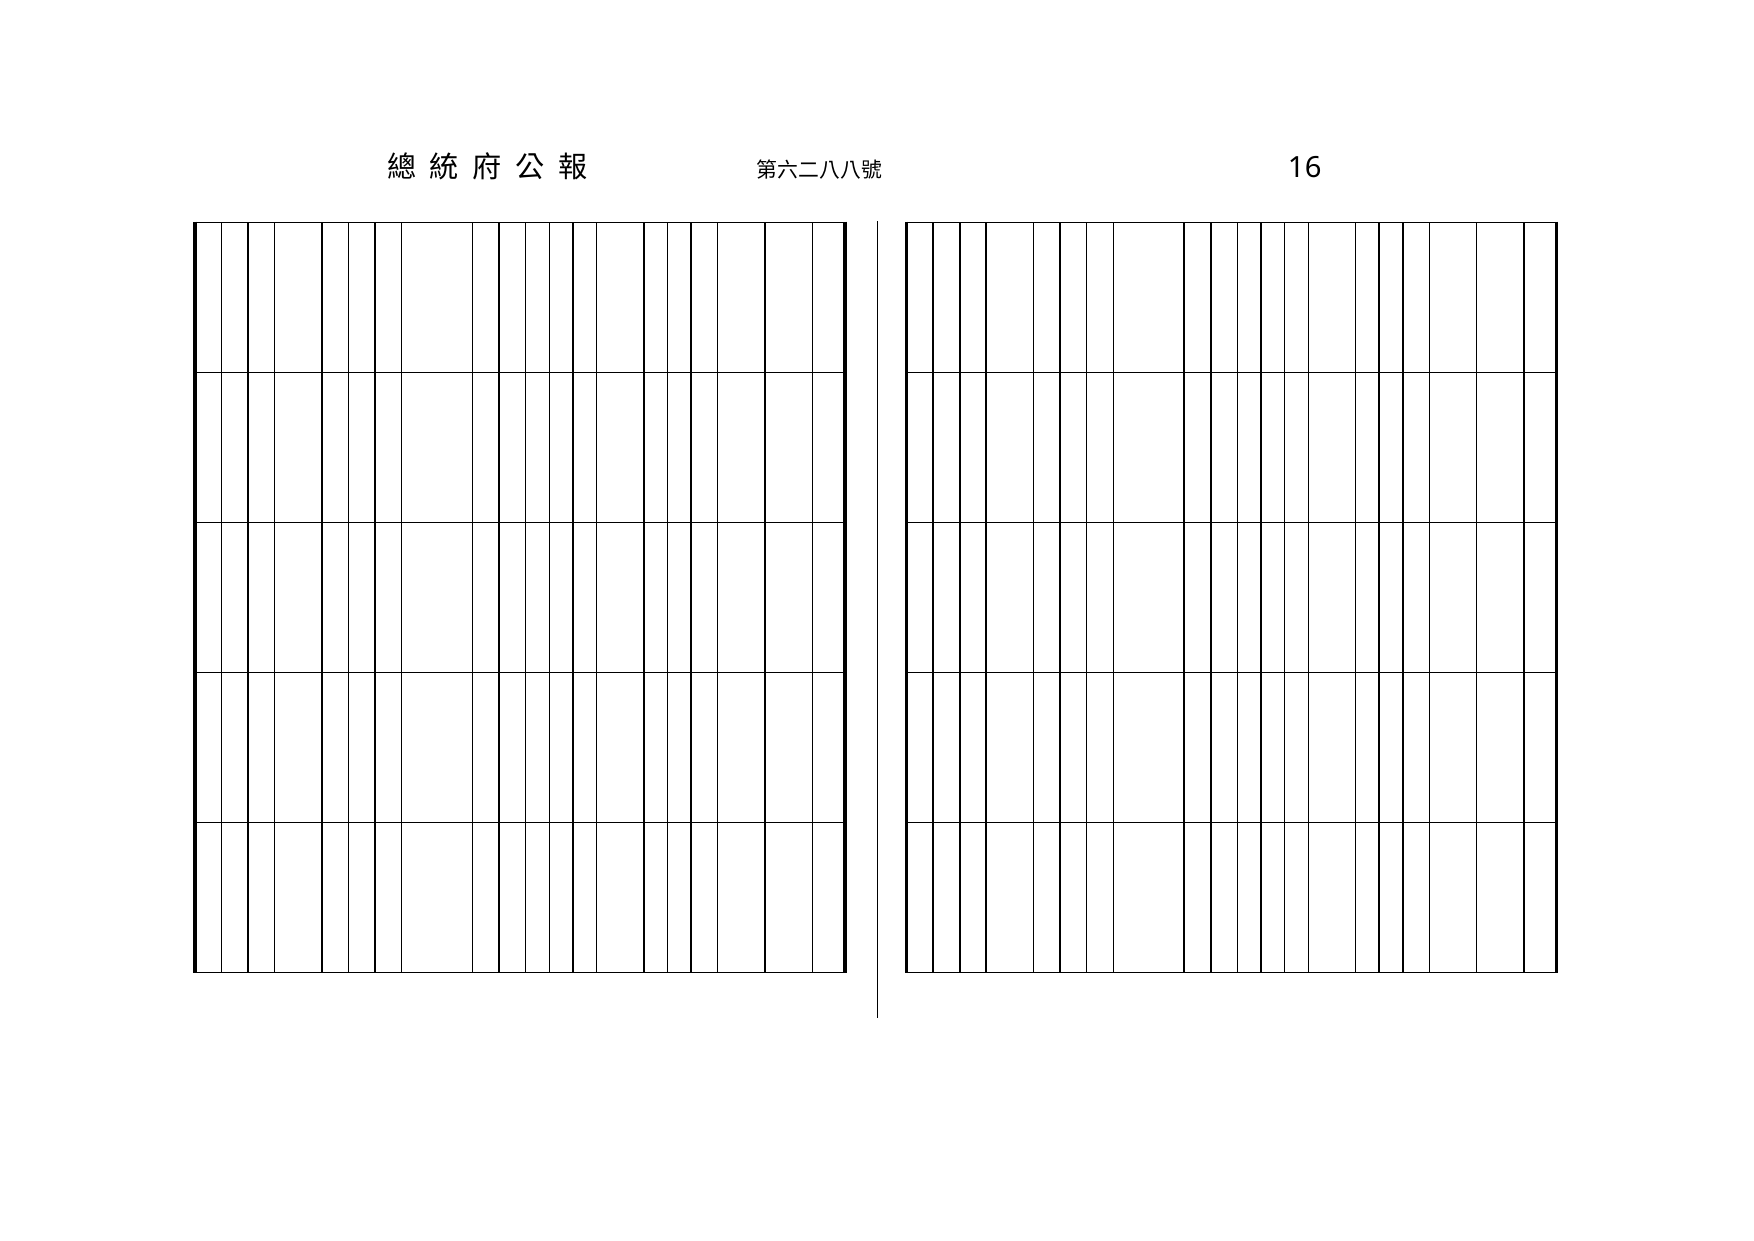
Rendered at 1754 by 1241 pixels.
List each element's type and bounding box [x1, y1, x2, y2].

table_cell [1285, 673, 1308, 822]
table_cell [1262, 223, 1284, 372]
table_cell [249, 373, 274, 522]
table_cell [473, 373, 498, 522]
table_cell [1238, 223, 1260, 372]
table_cell [222, 523, 247, 672]
table_cell [1356, 223, 1378, 372]
table_cell [1332, 373, 1355, 522]
table_cell [402, 223, 425, 372]
table_cell [597, 673, 620, 822]
table_cell [323, 523, 348, 672]
table_cell [526, 523, 549, 672]
table_cell [402, 373, 425, 522]
table_cell [1238, 523, 1260, 672]
table_cell [597, 373, 620, 522]
table_cell [526, 673, 549, 822]
table_cell [1430, 373, 1453, 522]
table_cell [908, 673, 932, 822]
table_cell [1212, 373, 1237, 522]
table_cell [275, 823, 298, 972]
table_cell [1262, 823, 1284, 972]
table_cell [1453, 673, 1476, 822]
table_cell [741, 823, 764, 972]
table_cell [789, 823, 812, 972]
table_cell [1034, 373, 1059, 522]
table_cell [402, 523, 425, 672]
table_cell [1380, 523, 1402, 672]
table_cell [425, 523, 449, 672]
table_cell [620, 823, 643, 972]
table_cell [550, 523, 572, 672]
table_cell [934, 673, 959, 822]
table_cell [275, 223, 298, 372]
table_cell [323, 673, 348, 822]
table_cell [1262, 373, 1284, 522]
table_cell [449, 523, 472, 672]
table_cell [1161, 523, 1183, 672]
table_cell [1114, 823, 1137, 972]
table_cell [1404, 223, 1429, 372]
table_cell [1453, 823, 1476, 972]
table_cell [425, 223, 449, 372]
table_cell [402, 673, 425, 822]
table_cell [668, 223, 690, 372]
table_cell [1137, 823, 1161, 972]
table_cell [813, 523, 843, 672]
table_cell [197, 523, 221, 672]
table_cell [473, 523, 498, 672]
table_cell [1309, 673, 1332, 822]
table_cell [222, 223, 247, 372]
table_cell [1525, 523, 1555, 672]
table_cell [1010, 673, 1033, 822]
table_cell [1137, 373, 1161, 522]
table_cell [813, 223, 843, 372]
table_cell [668, 823, 690, 972]
table_cell [376, 823, 401, 972]
table_cell [349, 823, 374, 972]
table_cell [620, 373, 643, 522]
table_cell [718, 373, 741, 522]
table_cell [789, 523, 812, 672]
table_cell [1309, 523, 1332, 672]
table_cell [1404, 673, 1429, 822]
table_cell [197, 673, 221, 822]
table_cell [987, 523, 1010, 672]
table_cell [961, 823, 985, 972]
table_cell [1332, 673, 1355, 822]
table_cell [1404, 373, 1429, 522]
table_cell [1087, 373, 1113, 522]
table_cell [789, 223, 812, 372]
table_cell [1185, 223, 1210, 372]
table_cell [425, 673, 449, 822]
table_cell [1404, 523, 1429, 672]
table_cell [222, 673, 247, 822]
table_cell [197, 373, 221, 522]
table_cell [1285, 523, 1308, 672]
table_cell [1061, 223, 1086, 372]
table_cell [741, 373, 764, 522]
table_cell [425, 373, 449, 522]
table_cell [349, 673, 374, 822]
table_cell [449, 223, 472, 372]
table_cell [1477, 523, 1500, 672]
table_cell [692, 223, 717, 372]
table_cell [275, 523, 298, 672]
table_cell [574, 823, 596, 972]
table_cell [1161, 223, 1183, 372]
table_cell [298, 823, 321, 972]
table_cell [1525, 823, 1555, 972]
table_cell [376, 673, 401, 822]
table_cell [813, 373, 843, 522]
table_cell [1525, 373, 1555, 522]
table_cell [620, 523, 643, 672]
table_cell [500, 523, 525, 672]
table_cell [987, 823, 1010, 972]
table_cell [349, 523, 374, 672]
table_cell [1061, 523, 1086, 672]
table_cell [275, 673, 298, 822]
table_cell [275, 373, 298, 522]
table_cell [987, 223, 1010, 372]
table_cell [718, 823, 741, 972]
table_cell [1453, 373, 1476, 522]
table_cell [1430, 823, 1453, 972]
table_cell [692, 373, 717, 522]
table_cell [1500, 673, 1523, 822]
table_cell [1453, 223, 1476, 372]
table_cell [668, 523, 690, 672]
table_cell [449, 823, 472, 972]
table_cell [908, 373, 932, 522]
table_cell [1430, 673, 1453, 822]
table_cell [597, 823, 620, 972]
table_cell [1137, 523, 1161, 672]
table_cell [987, 373, 1010, 522]
table_cell [1453, 523, 1476, 672]
table_cell [1309, 223, 1332, 372]
table_cell [987, 673, 1010, 822]
table_cell [500, 673, 525, 822]
table_cell [1380, 223, 1402, 372]
table_cell [718, 523, 741, 672]
table_cell [961, 373, 985, 522]
table_cell [249, 223, 274, 372]
table_cell [1380, 373, 1402, 522]
table_cell [1525, 223, 1555, 372]
table_cell [1430, 523, 1453, 672]
table_cell [668, 373, 690, 522]
table_cell [1087, 523, 1113, 672]
table_cell [1212, 523, 1237, 672]
table_cell [1010, 823, 1033, 972]
table_cell [298, 673, 321, 822]
table_cell [766, 673, 789, 822]
table_cell [1285, 223, 1308, 372]
table_cell [574, 223, 596, 372]
table_cell [1212, 823, 1237, 972]
table_cell [500, 373, 525, 522]
table_cell [1430, 223, 1453, 372]
table_cell [550, 823, 572, 972]
table_cell [1262, 523, 1284, 672]
table_cell [1185, 823, 1210, 972]
table_cell [1285, 373, 1308, 522]
table_cell [961, 673, 985, 822]
table_cell [645, 223, 667, 372]
table_cell [934, 223, 959, 372]
table_cell [473, 673, 498, 822]
table_cell [574, 523, 596, 672]
table_cell [1161, 373, 1183, 522]
table_cell [197, 823, 221, 972]
table_cell [298, 223, 321, 372]
table_cell [1212, 223, 1237, 372]
table_cell [1309, 373, 1332, 522]
table_cell [1034, 823, 1059, 972]
table_cell [1061, 373, 1086, 522]
table_cell [1309, 823, 1332, 972]
table_cell [908, 823, 932, 972]
table_cell [197, 223, 221, 372]
table_cell [550, 673, 572, 822]
table_cell [550, 373, 572, 522]
table_cell [1356, 523, 1378, 672]
table_cell [1137, 673, 1161, 822]
table_cell [376, 373, 401, 522]
table_cell [249, 673, 274, 822]
table_cell [1114, 373, 1137, 522]
table_cell [574, 373, 596, 522]
table_cell [766, 523, 789, 672]
table_cell [1114, 673, 1137, 822]
table_cell [222, 823, 247, 972]
table_cell [789, 373, 812, 522]
table_cell [1332, 223, 1355, 372]
table_cell [1238, 373, 1260, 522]
table_cell [1010, 523, 1033, 672]
table_cell [908, 523, 932, 672]
table_cell [323, 373, 348, 522]
table_cell [645, 673, 667, 822]
table_cell [961, 523, 985, 672]
table_cell [620, 223, 643, 372]
table_cell [597, 223, 620, 372]
table_cell [526, 223, 549, 372]
table_cell [1087, 673, 1113, 822]
table_cell [692, 523, 717, 672]
table_cell [376, 223, 401, 372]
table_cell [473, 223, 498, 372]
table_cell [741, 673, 764, 822]
table_cell [766, 823, 789, 972]
table_cell [1500, 223, 1523, 372]
table_cell [1238, 673, 1260, 822]
table_cell [349, 373, 374, 522]
table_cell [249, 823, 274, 972]
table_cell [222, 373, 247, 522]
table_cell [668, 673, 690, 822]
table_cell [402, 823, 425, 972]
table_cell [1477, 223, 1500, 372]
table_cell [813, 673, 843, 822]
table_cell [1262, 673, 1284, 822]
table_cell [1010, 373, 1033, 522]
table_cell [1061, 823, 1086, 972]
table_cell [1185, 523, 1210, 672]
table_cell [1356, 373, 1378, 522]
table_cell [1087, 823, 1113, 972]
table_cell [1380, 823, 1402, 972]
table_cell [1087, 223, 1113, 372]
table_cell [249, 523, 274, 672]
table_cell [500, 823, 525, 972]
table_cell [1212, 673, 1237, 822]
table_cell [961, 223, 985, 372]
table_cell [1404, 823, 1429, 972]
table_cell [766, 223, 789, 372]
table_cell [766, 373, 789, 522]
table_cell [718, 673, 741, 822]
table_cell [597, 523, 620, 672]
table_cell [1010, 223, 1033, 372]
table_cell [692, 673, 717, 822]
table_cell [1356, 673, 1378, 822]
table_cell [298, 373, 321, 522]
table_cell [1034, 673, 1059, 822]
table_cell [449, 373, 472, 522]
table_cell [741, 523, 764, 672]
table_cell [1500, 523, 1523, 672]
table_cell [645, 373, 667, 522]
table_cell [1477, 373, 1500, 522]
table_cell [1161, 823, 1183, 972]
table_cell [1500, 823, 1523, 972]
table_cell [620, 673, 643, 822]
table_cell [1525, 673, 1555, 822]
table_cell [741, 223, 764, 372]
table_cell [323, 823, 348, 972]
table_cell [1285, 823, 1308, 972]
table_cell [1332, 523, 1355, 672]
table_cell [1185, 673, 1210, 822]
table_cell [1500, 373, 1523, 522]
table_cell [1332, 823, 1355, 972]
table_cell [1034, 223, 1059, 372]
table_cell [645, 523, 667, 672]
table_cell [1061, 673, 1086, 822]
table_cell [425, 823, 449, 972]
table_cell [718, 223, 741, 372]
table_cell [1380, 673, 1402, 822]
table_cell [813, 823, 843, 972]
table_cell [1114, 523, 1137, 672]
table_cell [934, 373, 959, 522]
table_cell [908, 223, 932, 372]
table_cell [526, 373, 549, 522]
table_cell [550, 223, 572, 372]
table_cell [1477, 673, 1500, 822]
table_cell [1185, 373, 1210, 522]
table_cell [1034, 523, 1059, 672]
table_cell [1114, 223, 1137, 372]
table_cell [934, 523, 959, 672]
table_cell [789, 673, 812, 822]
table_cell [376, 523, 401, 672]
table_cell [934, 823, 959, 972]
table_cell [449, 673, 472, 822]
table_cell [1137, 223, 1161, 372]
table_cell [1356, 823, 1378, 972]
table_cell [473, 823, 498, 972]
table_cell [574, 673, 596, 822]
table_cell [1238, 823, 1260, 972]
table_cell [1477, 823, 1500, 972]
table_cell [500, 223, 525, 372]
table_cell [526, 823, 549, 972]
table_cell [323, 223, 348, 372]
table_cell [692, 823, 717, 972]
table_cell [349, 223, 374, 372]
table_cell [298, 523, 321, 672]
table_cell [645, 823, 667, 972]
table_cell [1161, 673, 1183, 822]
